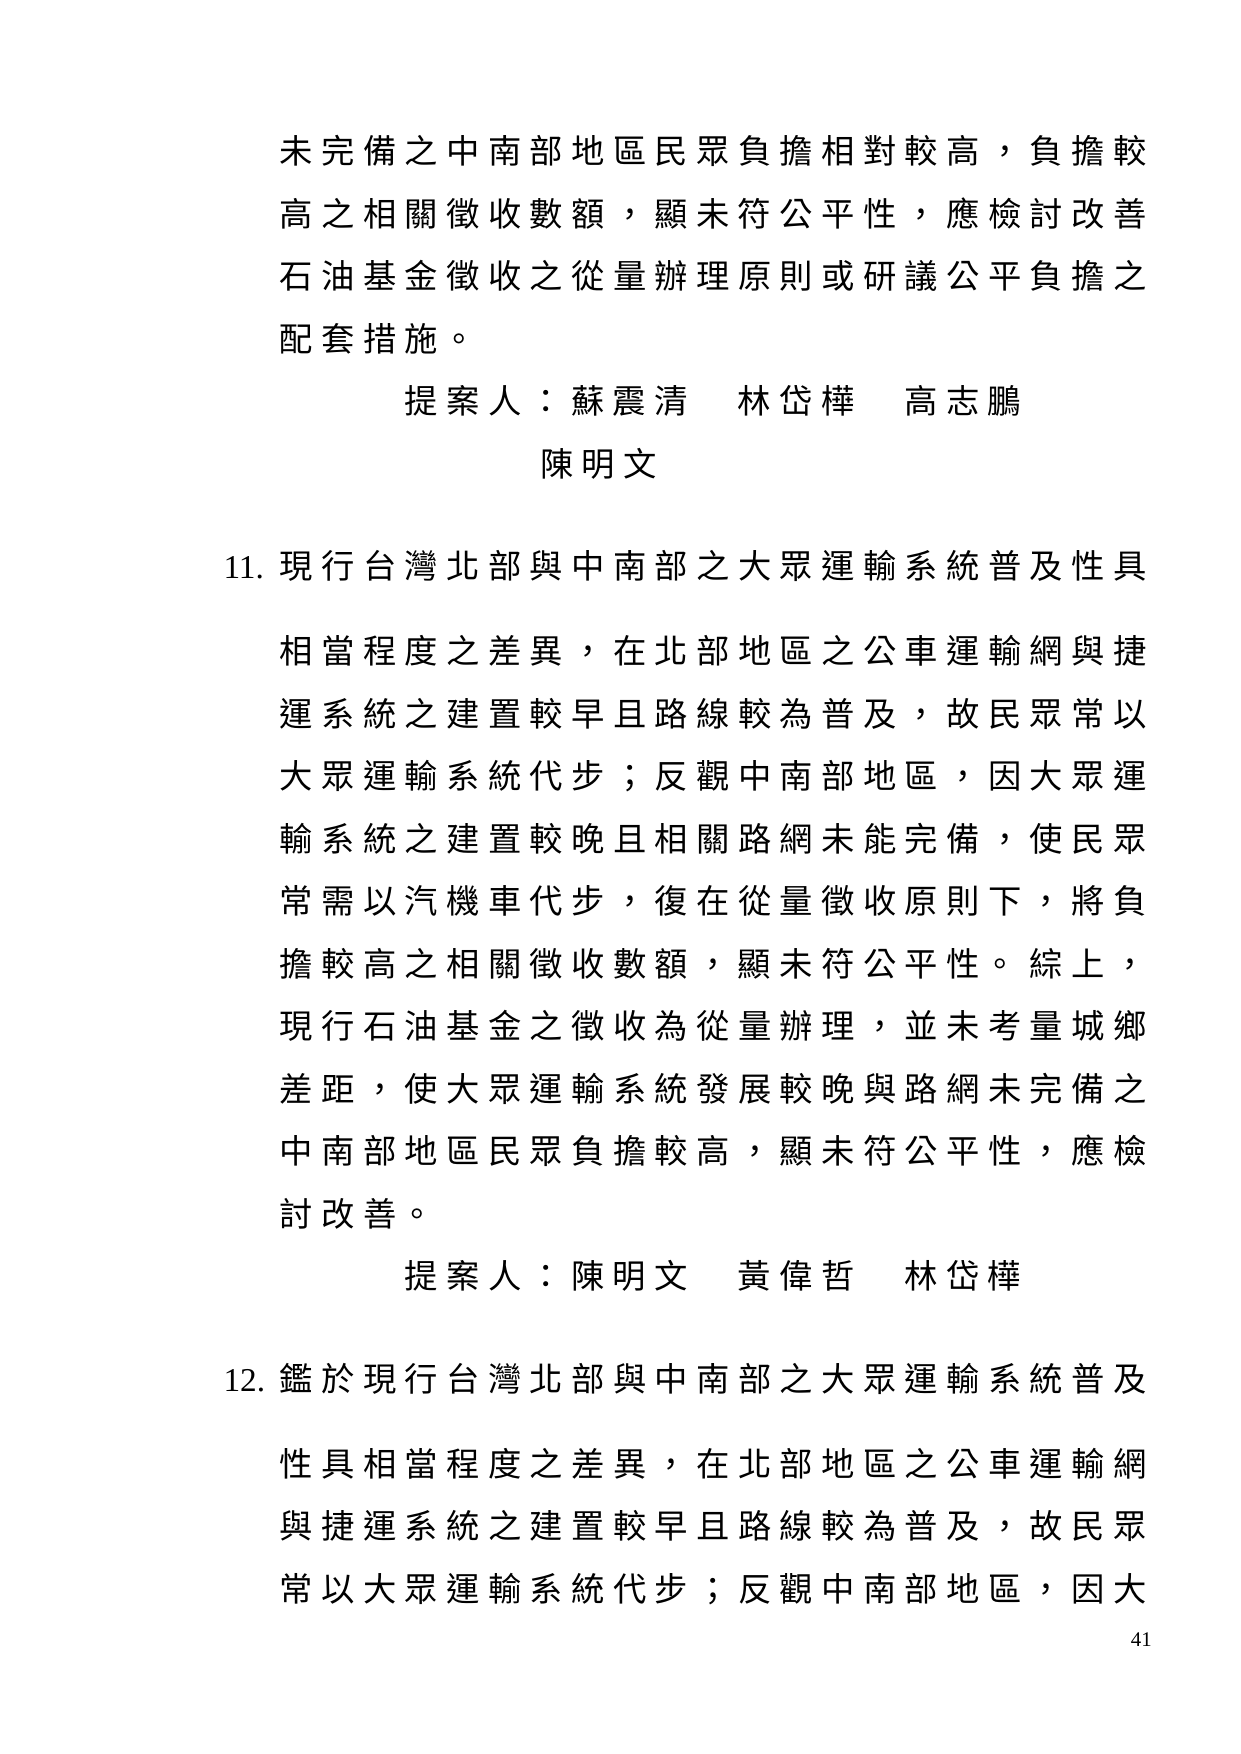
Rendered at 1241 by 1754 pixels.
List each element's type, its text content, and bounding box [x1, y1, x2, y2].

text 提案人：蘇震清 林岱樺 高志鵬 陳明文 [396, 358, 1064, 483]
list 鑑於現行台灣北部與中南部之大眾運輸系統普及性具相當程度之差異，在北部地區之公車運輸網與捷運系統之建置較早且路線較為普及，故民眾常以大眾運輸系統代步；反觀中南部地區，因大 [223, 1295, 1150, 1608]
list 未完備之中南部地區民眾負擔相對較高，負擔較高之相關徵收數額，顯未符公平性，應檢討改善石油基金徵收之從量辦理原則或研議公平負擔之配套措施。 [223, 108, 1150, 358]
text 提案人：陳明文 黃偉哲 林岱樺 [396, 1233, 1064, 1295]
list 現行台灣北部與中南部之大眾運輸系統普及性具相當程度之差異，在北部地區之公車運輸網與捷運系統之建置較早且路線較為普及，故民眾常以大眾運輸系統代步；反觀中南部地區，因大眾運輸系統之建置較晚且相關路網未能完備，使民眾常需以汽機車代步，復在從量徵收原則下，將負擔較高之相關徵收數額，顯未符公平性。綜上，現行石油基金之徵收為從量辦理，並未考量城鄉差距，使大眾運輸系統發展較晚與路網未完備之中南部地區民眾負擔較高，顯未符公平性，應檢討改善。 [223, 483, 1150, 1233]
